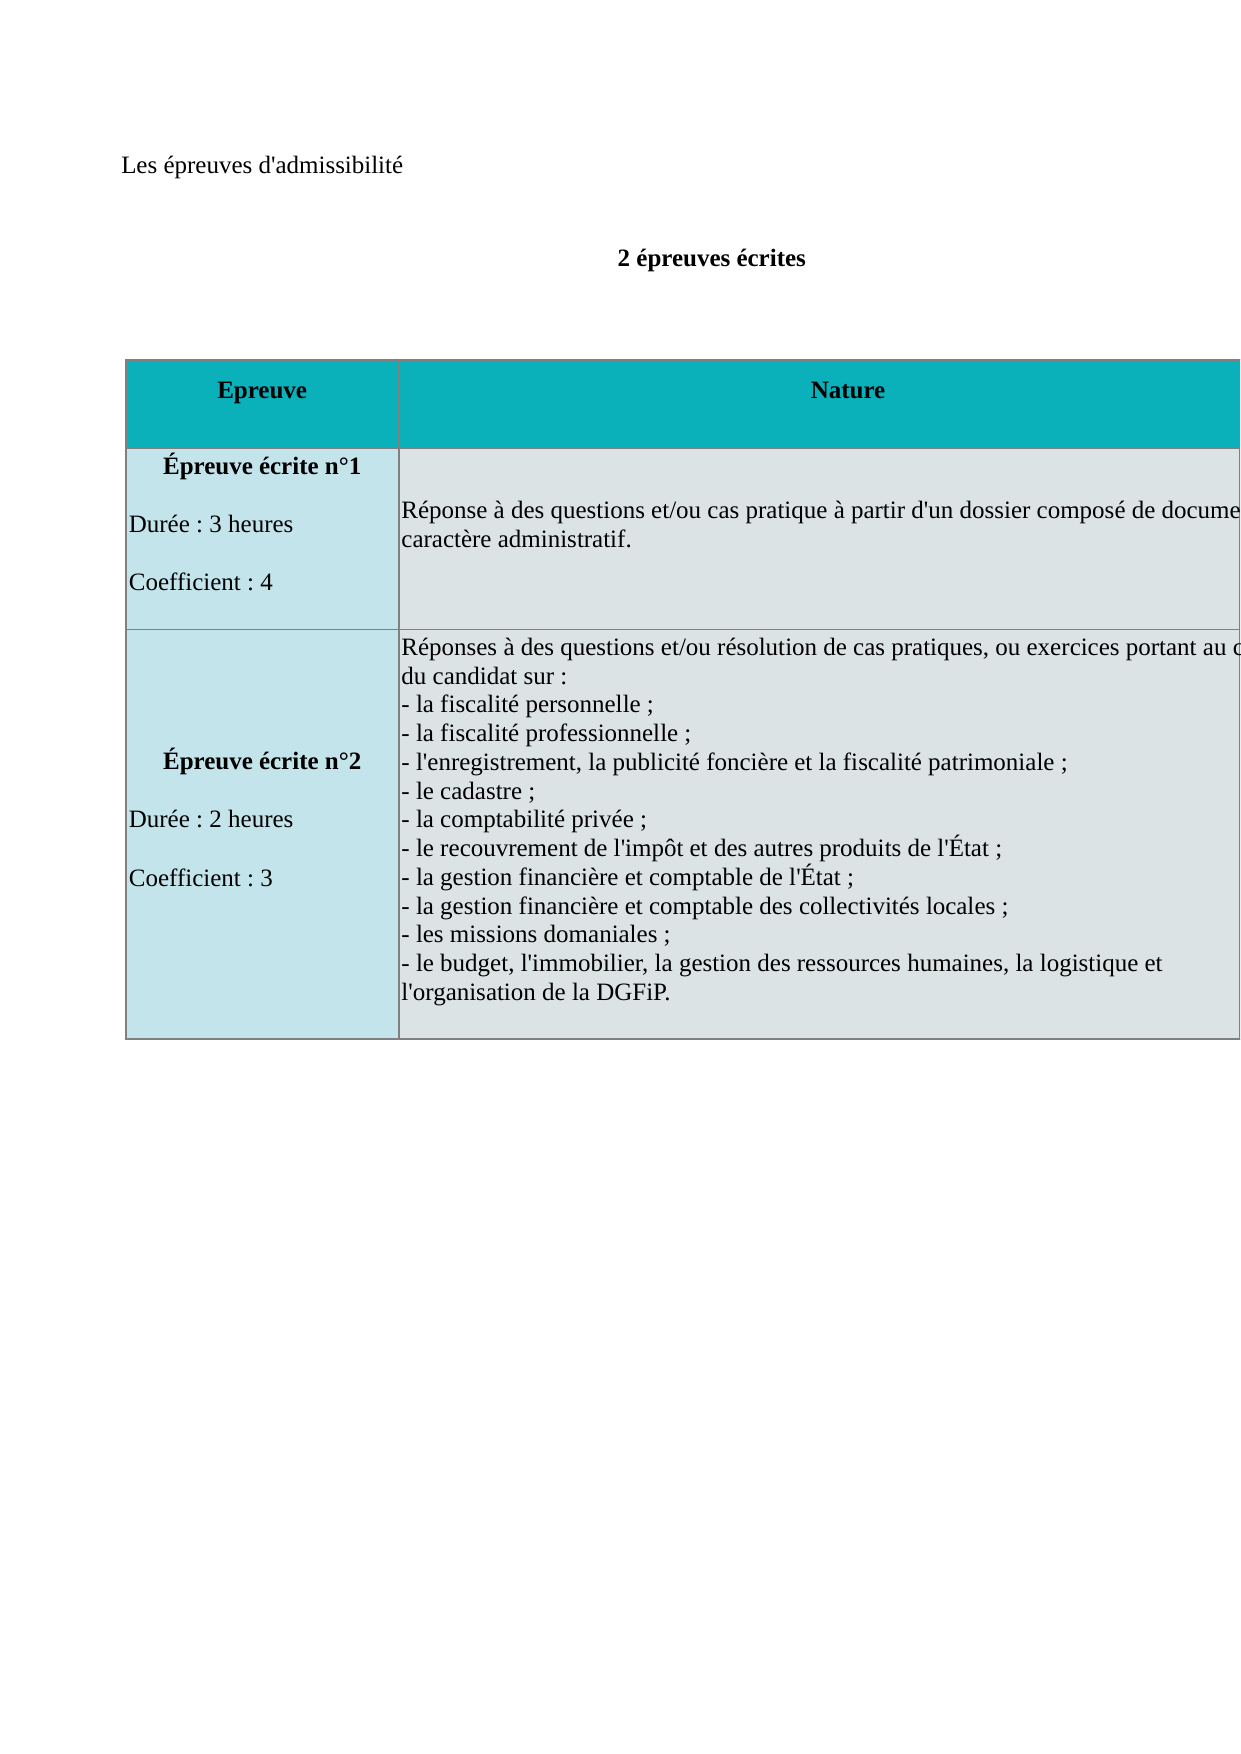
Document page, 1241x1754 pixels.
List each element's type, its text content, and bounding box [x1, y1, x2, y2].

table_cell 2 épreuves écrites [118, 181, 1240, 1101]
table_cell Épreuve écrite n°2 Durée : 2 heures Coefficient : 3 [127, 630, 398, 1038]
table_cell Réponse à des questions et/ou cas pratique à partir d'un dossier composé de documents à caractère administratif. [400, 449, 1239, 629]
table_header Nature [400, 361, 1239, 448]
table_header Les épreuves d'admissibilité [118, 147, 1240, 181]
table_cell Réponses à des questions et/ou résolution de cas pratiques, ou exercices portant au choix du candidat sur : - la fiscalité personnelle ; - la fiscalité professionnelle ; - l'enregistrement, la publicité foncière et la fiscalité patrimoniale ; - le cadastre ; - la comptabilité privée ; - le recouvrement de l'impôt et des autres produits de l'État ; - la gestion financière et comptable de l'État ; - la gestion financière et comptable des collectivités locales ; - les missions domaniales ; - le budget, l'immobilier, la gestion des ressources humaines, la logistique et l'organisation de la DGFiP. [400, 630, 1239, 1038]
table_header Epreuve [127, 361, 398, 448]
table_cell Épreuve écrite n°1 Durée : 3 heures Coefficient : 4 [127, 449, 398, 629]
